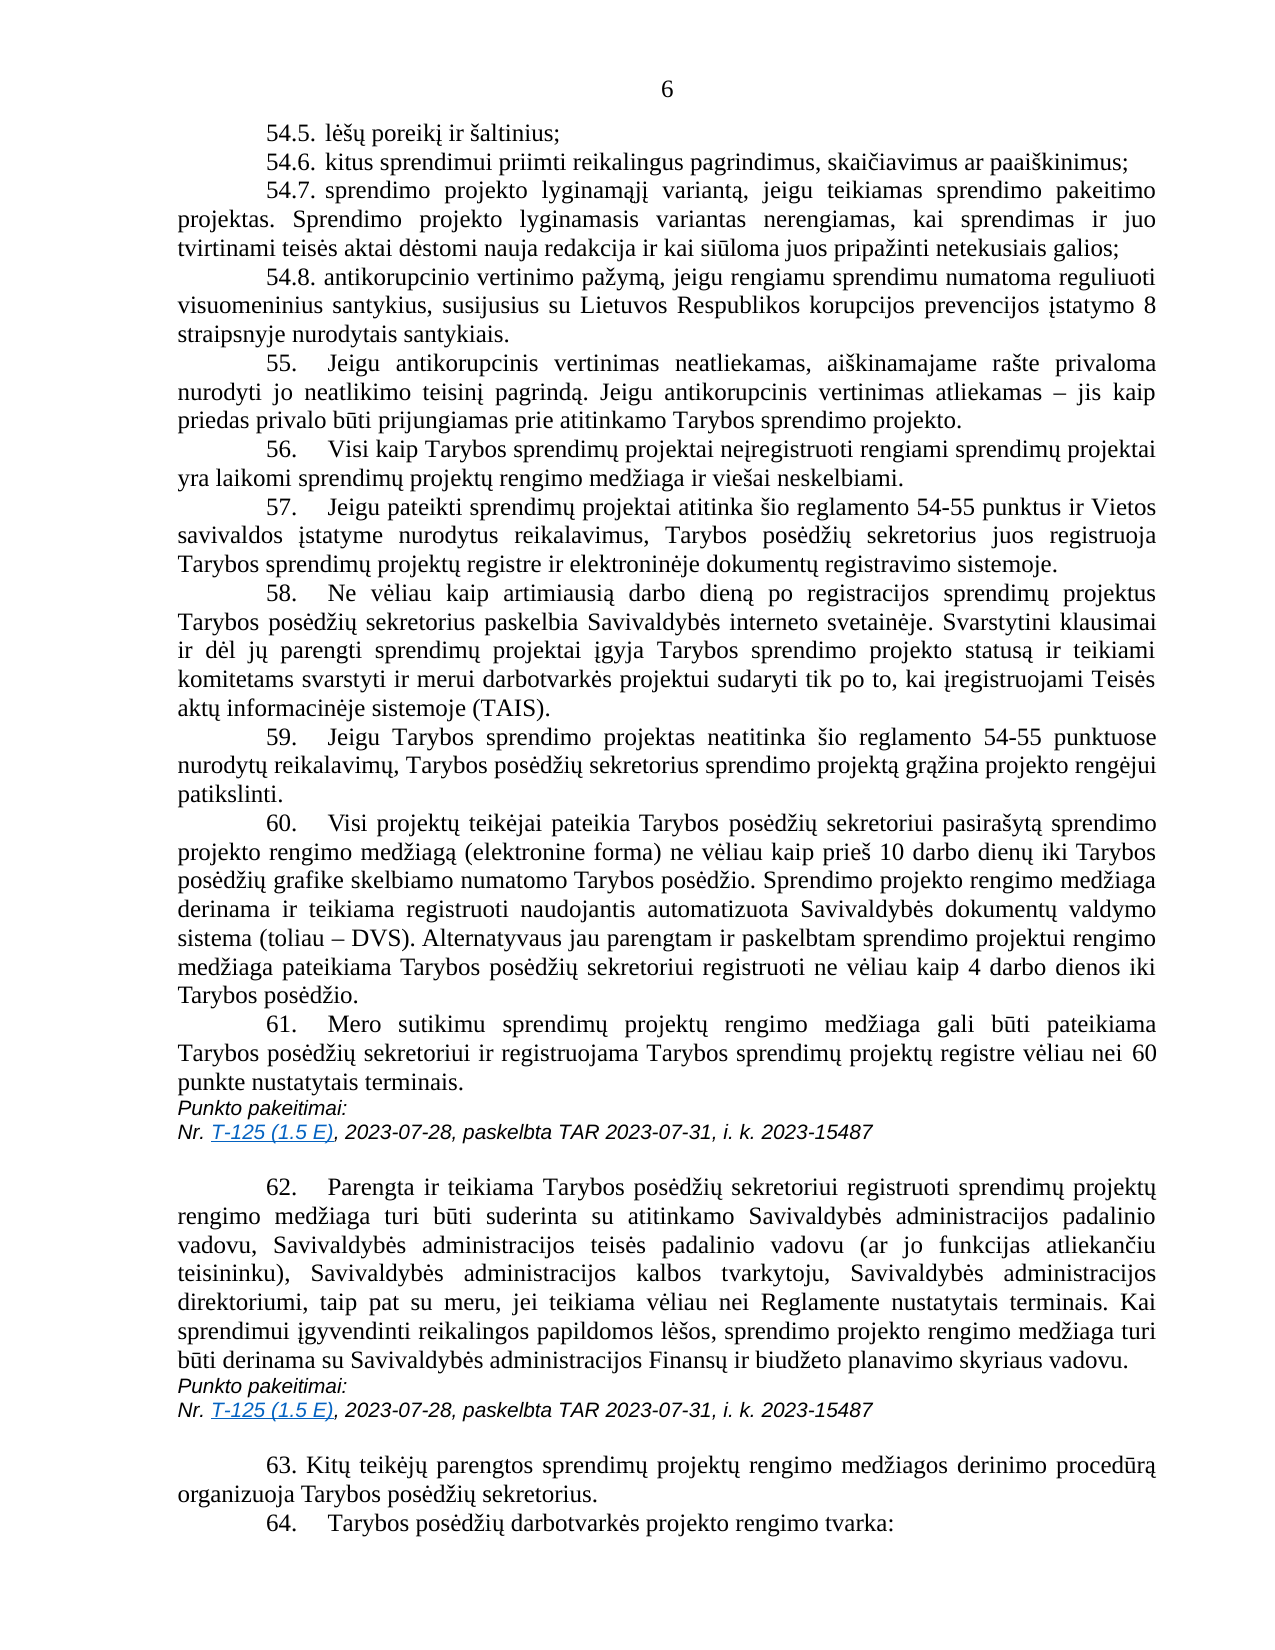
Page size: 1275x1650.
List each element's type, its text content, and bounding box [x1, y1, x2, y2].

text 57. Jeigu pateikti sprendimų projektai atitinka šio reglamento 54-55 punktus ir Vietos savivaldos įstatyme nurodytus reikalavimus, Tarybos posėdžių sekretorius juos registruoja Tarybos sprendimų projektų registre ir elektroninėje dokumentų registravimo sistemoje. [177, 492, 1157, 578]
text 59. Jeigu Tarybos sprendimo projektas neatitinka šio reglamento 54-55 punktuose nurodytų reikalavimų, Tarybos posėdžių sekretorius sprendimo projektą grąžina projekto rengėjui patikslinti. [177, 722, 1157, 808]
text Nr. T-125 (1.5 E), 2023-07-28, paskelbta TAR 2023-07-31, i. k. 2023-15487 [177, 1397, 1157, 1421]
text 60. Visi projektų teikėjai pateikia Tarybos posėdžių sekretoriui pasirašytą sprendimo projekto rengimo medžiagą (elektronine forma) ne vėliau kaip prieš 10 darbo dienų iki Tarybos posėdžių grafike skelbiamo numatomo Tarybos posėdžio. Sprendimo projekto rengimo medžiaga derinama ir teikiama registruoti naudojantis automatizuota Savivaldybės dokumentų valdymo sistema (toliau – DVS). Alternatyvaus jau parengtam ir paskelbtam sprendimo projektui rengimo medžiaga pateikiama Tarybos posėdžių sekretoriui registruoti ne vėliau kaip 4 darbo dienos iki Tarybos posėdžio. [177, 808, 1157, 1009]
text 56. Visi kaip Tarybos sprendimų projektai neįregistruoti rengiami sprendimų projektai yra laikomi sprendimų projektų rengimo medžiaga ir viešai neskelbiami. [177, 434, 1157, 492]
text Punkto pakeitimai: [177, 1373, 1157, 1397]
text 54.5. lėšų poreikį ir šaltinius; [177, 118, 1157, 147]
text 63. Kitų teikėjų parengtos sprendimų projektų rengimo medžiagos derinimo procedūrą organizuoja Tarybos posėdžių sekretorius. [177, 1450, 1157, 1508]
text 61. Mero sutikimu sprendimų projektų rengimo medžiaga gali būti pateikiama Tarybos posėdžių sekretoriui ir registruojama Tarybos sprendimų projektų registre vėliau nei 60 punkte nustatytais terminais. [177, 1009, 1157, 1096]
text 55. Jeigu antikorupcinis vertinimas neatliekamas, aiškinamajame rašte privaloma nurodyti jo neatlikimo teisinį pagrindą. Jeigu antikorupcinis vertinimas atliekamas – jis kaip priedas privalo būti prijungiamas prie atitinkamo Tarybos sprendimo projekto. [177, 348, 1157, 434]
text 54.8. antikorupcinio vertinimo pažymą, jeigu rengiamu sprendimu numatoma reguliuoti visuomeninius santykius, susijusius su Lietuvos Respublikos korupcijos prevencijos įstatymo 8 straipsnyje nurodytais santykiais. [177, 262, 1157, 348]
text 54.7. sprendimo projekto lyginamąjį variantą, jeigu teikiamas sprendimo pakeitimo projektas. Sprendimo projekto lyginamasis variantas nerengiamas, kai sprendimas ir juo tvirtinami teisės aktai dėstomi nauja redakcija ir kai siūloma juos pripažinti netekusiais galios; [177, 176, 1157, 262]
text Nr. T-125 (1.5 E), 2023-07-28, paskelbta TAR 2023-07-31, i. k. 2023-15487 [177, 1119, 1157, 1143]
text 58. Ne vėliau kaip artimiausią darbo dieną po registracijos sprendimų projektus Tarybos posėdžių sekretorius paskelbia Savivaldybės interneto svetainėje. Svarstytini klausimai ir dėl jų parengti sprendimų projektai įgyja Tarybos sprendimo projekto statusą ir teikiami komitetams svarstyti ir merui darbotvarkės projektui sudaryti tik po to, kai įregistruojami Teisės aktų informacinėje sistemoje (TAIS). [177, 578, 1157, 722]
text 54.6. kitus sprendimui priimti reikalingus pagrindimus, skaičiavimus ar paaiškinimus; [177, 147, 1157, 176]
text Punkto pakeitimai: [177, 1096, 1157, 1119]
text 62. Parengta ir teikiama Tarybos posėdžių sekretoriui registruoti sprendimų projektų rengimo medžiaga turi būti suderinta su atitinkamo Savivaldybės administracijos padalinio vadovu, Savivaldybės administracijos teisės padalinio vadovu (ar jo funkcijas atliekančiu teisininku), Savivaldybės administracijos kalbos tvarkytoju, Savivaldybės administracijos direktoriumi, taip pat su meru, jei teikiama vėliau nei Reglamente nustatytais terminais. Kai sprendimui įgyvendinti reikalingos papildomos lėšos, sprendimo projekto rengimo medžiaga turi būti derinama su Savivaldybės administracijos Finansų ir biudžeto planavimo skyriaus vadovu. [177, 1172, 1157, 1373]
text 64. Tarybos posėdžių darbotvarkės projekto rengimo tvarka: [177, 1508, 1157, 1536]
